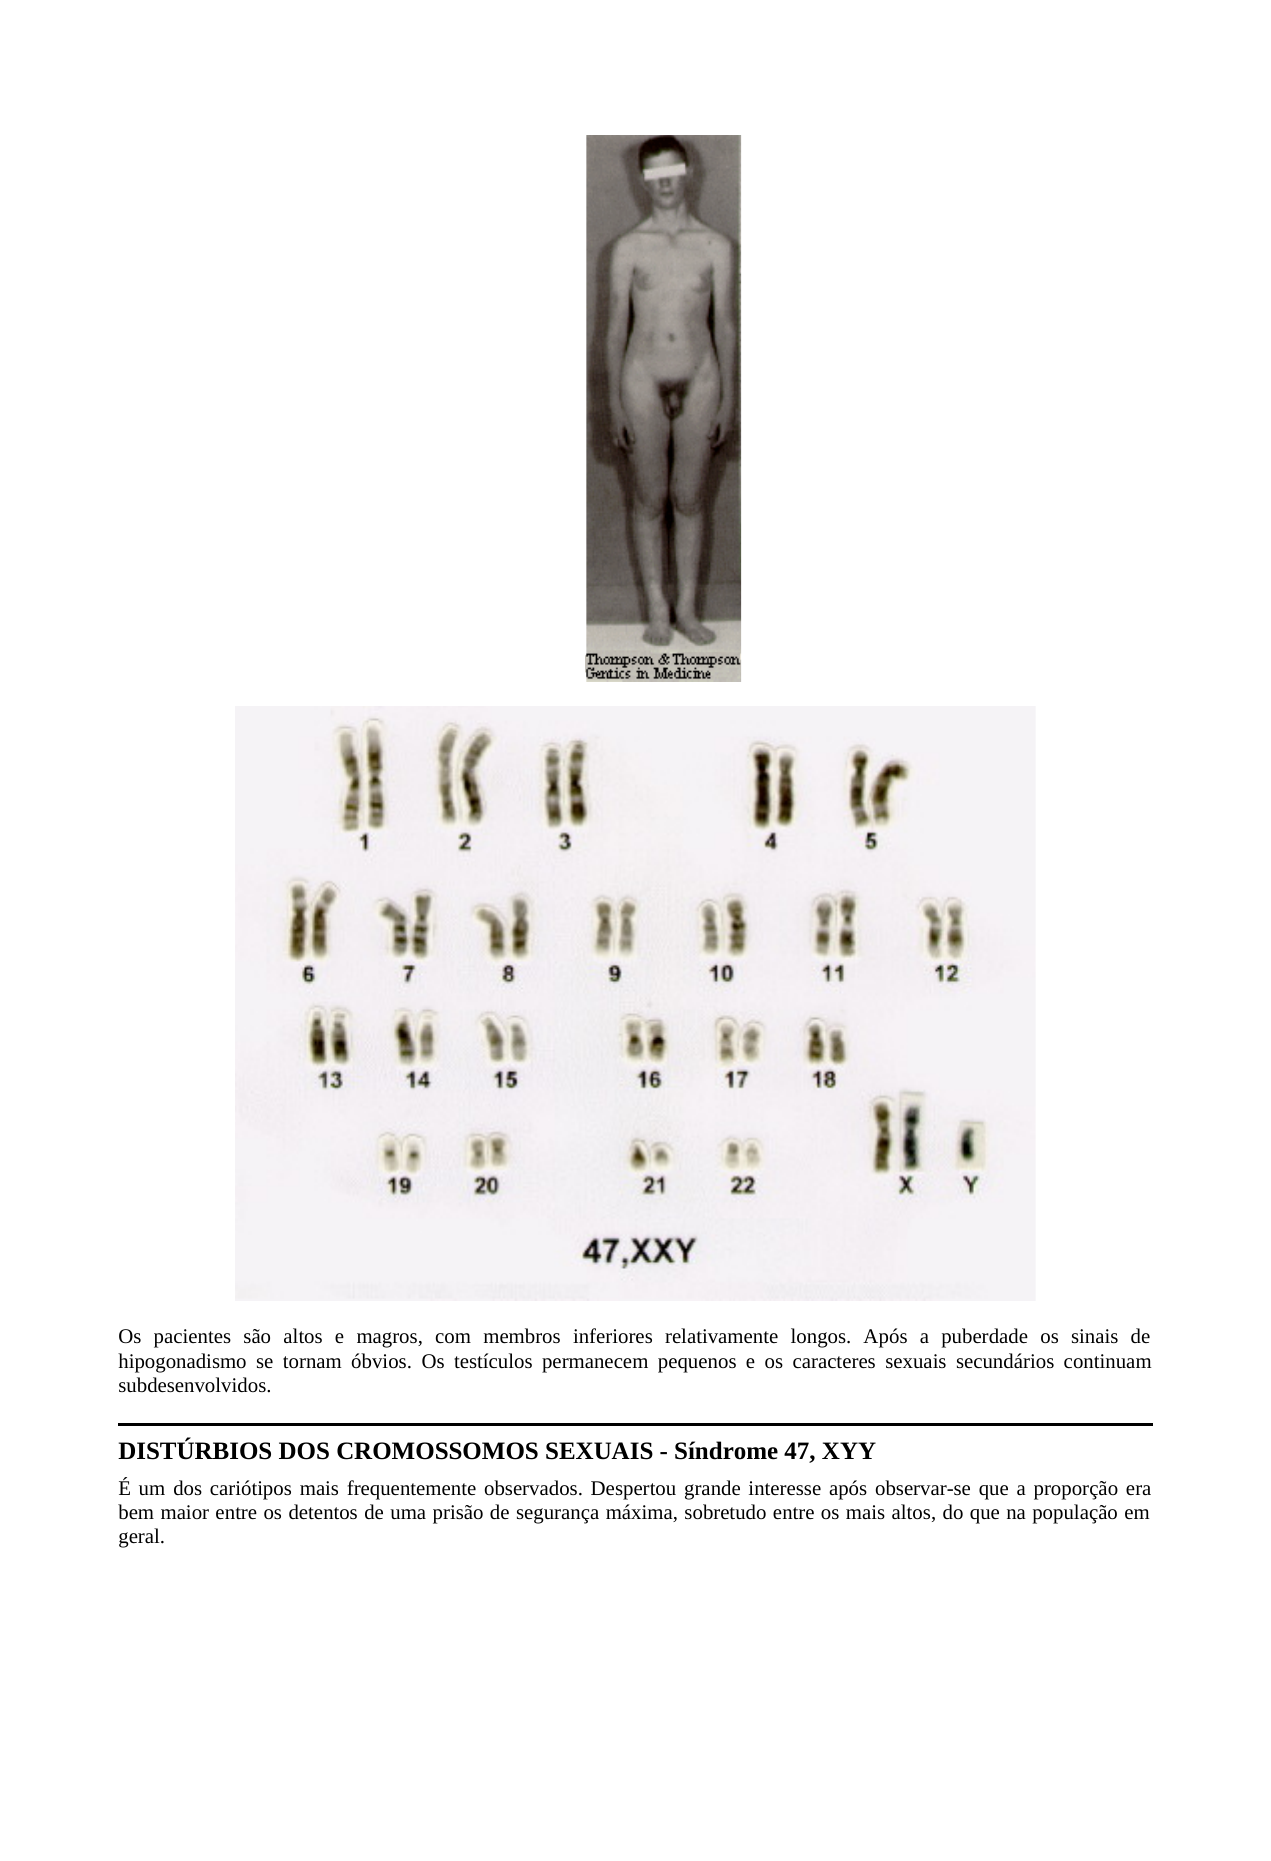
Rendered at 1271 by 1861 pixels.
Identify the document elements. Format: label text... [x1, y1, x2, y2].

text DISTÚRBIOS DOS CROMOSSOMOS SEXUAIS - Síndrome 47, XYY [118, 1436, 1153, 1465]
picture [235, 706, 1036, 1301]
text É um dos cariótipos mais frequentemente observados. Despertou grande interesse após observar-se que a proporção era bem maior entre os detentos de uma prisão de segurança máxima, sobretudo entre os mais altos, do que na população em geral. [118, 1476, 1153, 1548]
text Os pacientes são altos e magros, com membros inferiores relativamente longos. Após a puberdade os sinais de hipogonadismo se tornam óbvios. Os testículos permanecem pequenos e os caracteres sexuais secundários continuam subdesenvolvidos. [118, 1324, 1153, 1397]
picture [585, 135, 742, 682]
